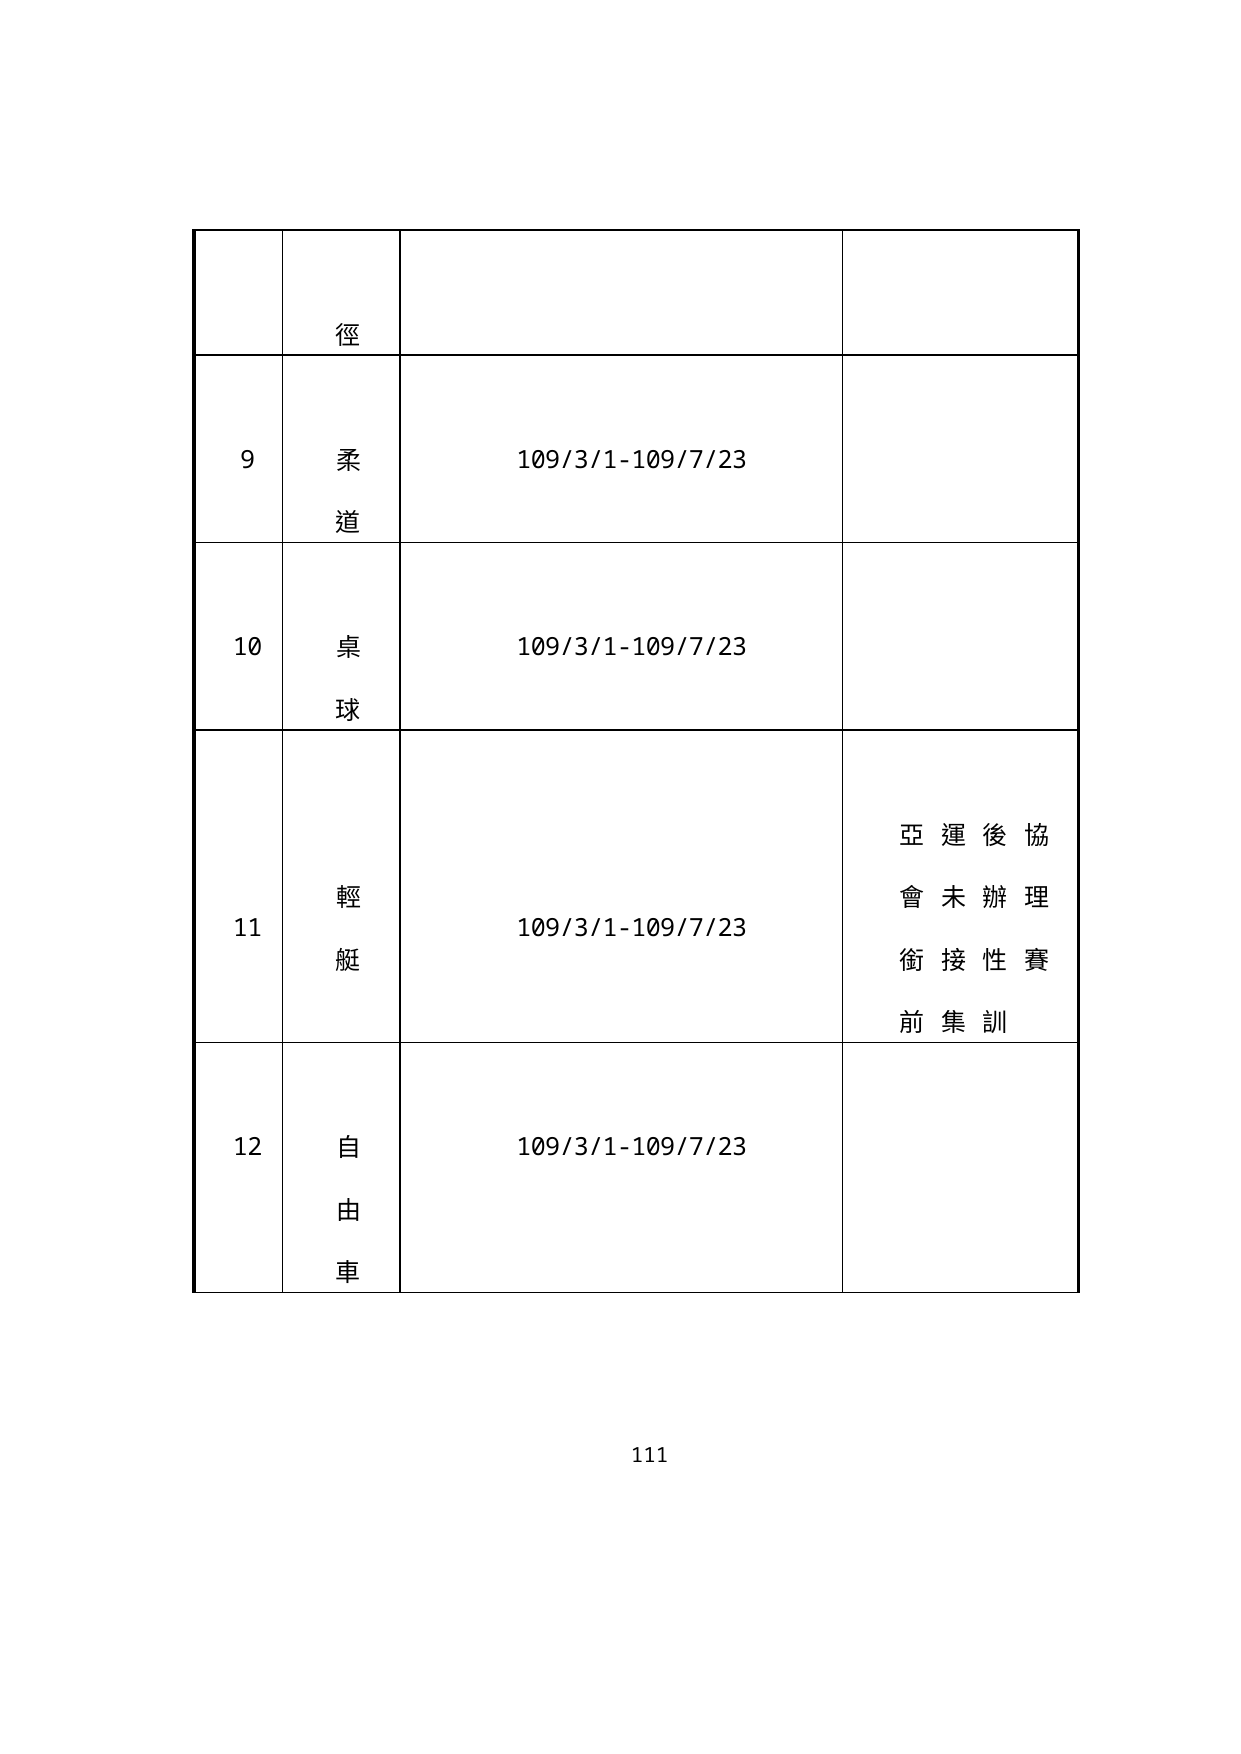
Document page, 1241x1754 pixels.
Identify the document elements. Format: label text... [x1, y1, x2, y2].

table_cell 11 [196, 731, 282, 1042]
table_cell 109/3/1-109/7/23 [401, 543, 842, 729]
table_cell [843, 1043, 1077, 1292]
table_cell 自由車 [283, 1043, 399, 1292]
table_cell 109/3/1-109/7/23 [401, 1043, 842, 1292]
table_cell 9 [196, 356, 282, 542]
table_cell [843, 543, 1077, 729]
table_cell [843, 231, 1077, 354]
table_cell 徑 [283, 231, 399, 354]
table_cell 10 [196, 543, 282, 729]
table_cell [843, 356, 1077, 542]
table_cell 輕艇 [283, 731, 399, 1042]
table_cell 109/3/1-109/7/23 [401, 731, 842, 1042]
table_cell 亞運後協會未辦理銜接性賽前集訓 [843, 731, 1077, 1042]
table_cell 12 [196, 1043, 282, 1292]
table_cell [196, 231, 282, 354]
table_cell [401, 231, 842, 354]
table_cell 桌球 [283, 543, 399, 729]
table_cell 109/3/1-109/7/23 [401, 356, 842, 542]
table_cell 柔道 [283, 356, 399, 542]
